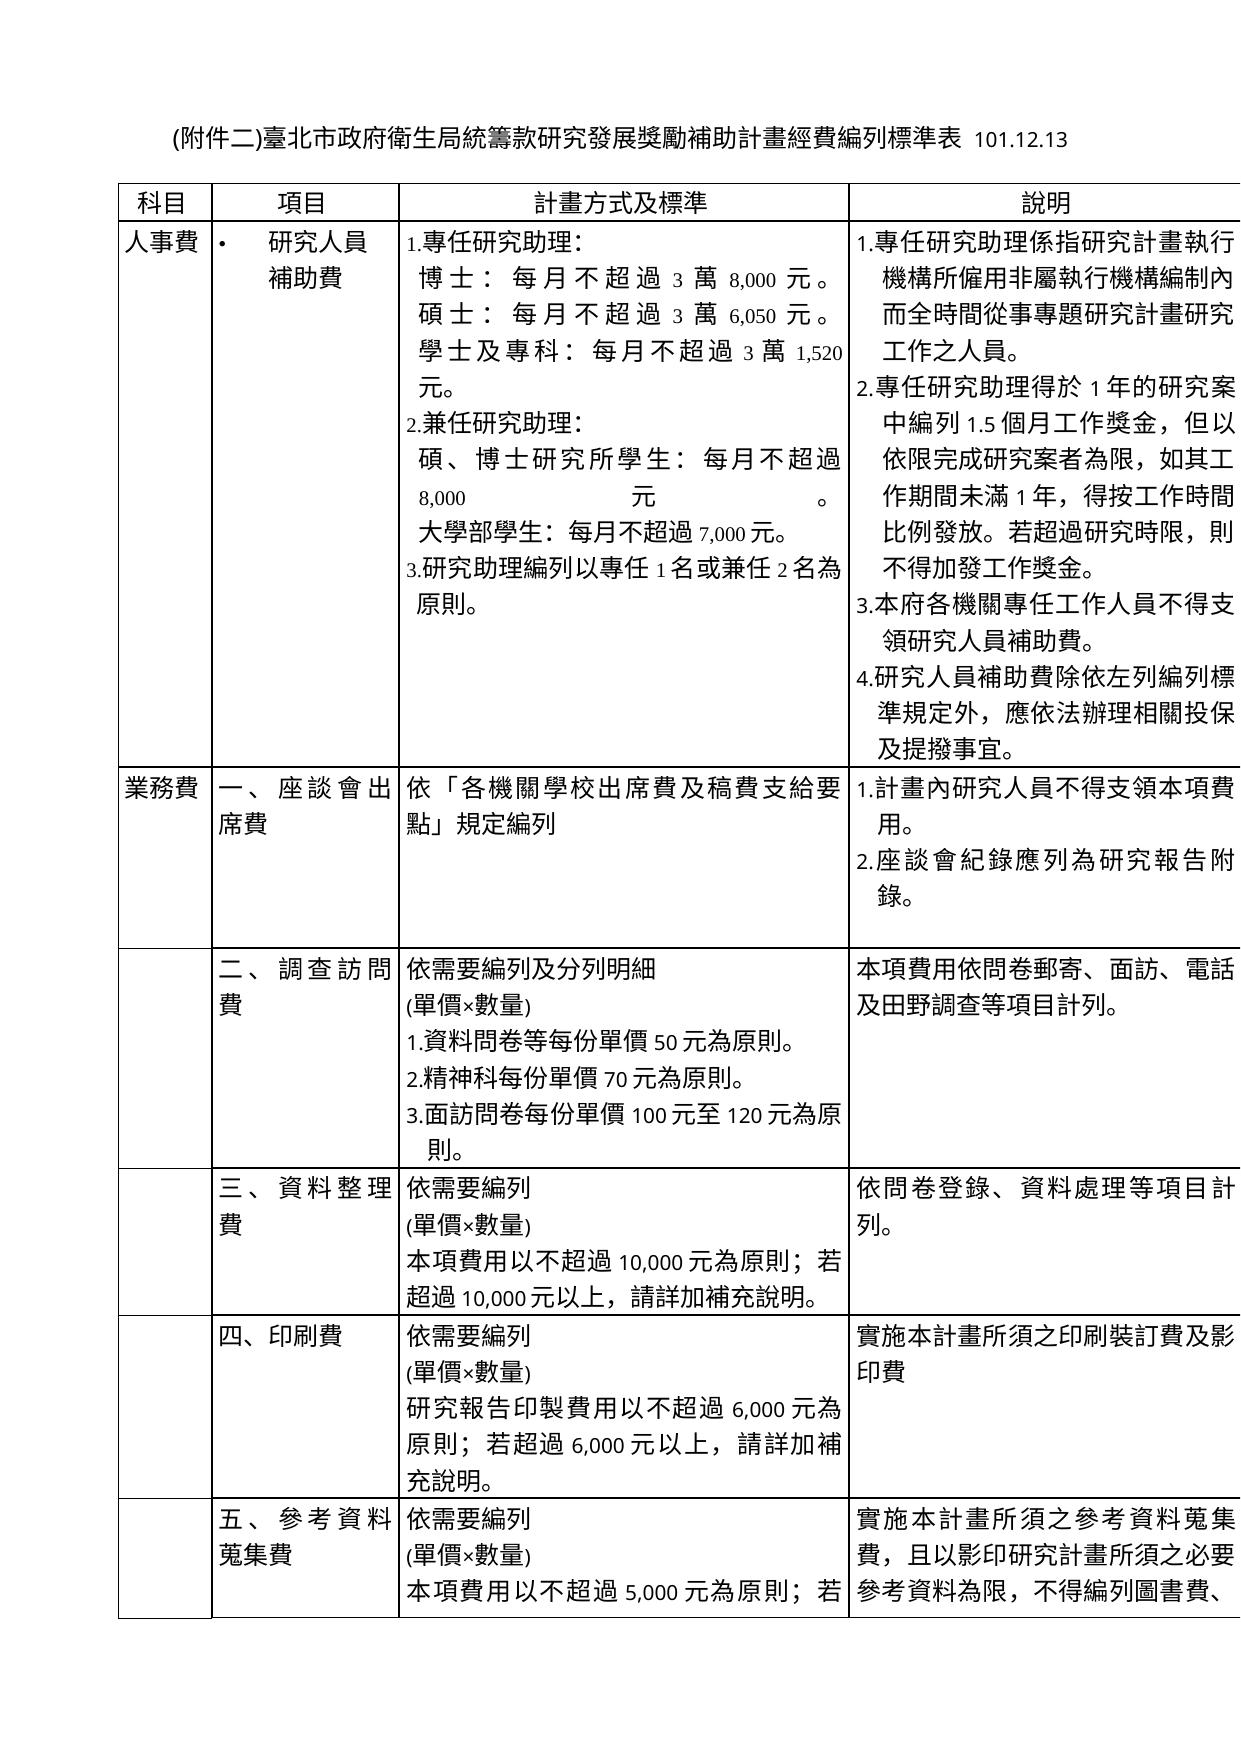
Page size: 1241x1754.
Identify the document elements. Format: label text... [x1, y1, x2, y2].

table_header 項目 [213, 184, 398, 220]
table_header 計畫方式及標準 [400, 184, 848, 220]
table_cell 三、資料整理費 [213, 1169, 398, 1314]
table_cell 一、座談會出席費 [213, 768, 398, 947]
table_cell 二、調查訪問費 [213, 949, 398, 1167]
text (附件二)臺北市政府衛生局統籌款研究發展獎勵補助計畫經費編列標準表 101.12.13 [118, 118, 1122, 154]
table_header 科目 [119, 184, 211, 220]
table_cell [119, 1499, 211, 1618]
table_cell 依需要編列 (單價×數量) 研究報告印製費用以不超過6,000元為原則；若超過6,000元以上，請詳加補充說明。 [400, 1316, 848, 1497]
table_cell 實施本計畫所須之印刷裝訂費及影印費 [850, 1316, 1240, 1497]
table_cell 人事費 [119, 222, 211, 766]
table_cell [119, 949, 211, 1168]
table_cell 1.專任研究助理係指研究計畫執行機構所僱用非屬執行機構編制內而全時間從事專題研究計畫研究工作之人員。 2.專任研究助理得於1年的研究案中編列1.5個月工作獎金，但以依限完成研究案者為限，如其工作期間未滿1年，得按工作時間比例發放。若超過研究時限，則不得加發工作獎金。 3.本府各機關專任工作人員不得支領研究人員補助費。 4.研究人員補助費除依左列編列標準規定外，應依法辦理相關投保及提撥事宜。 [850, 222, 1240, 766]
table_cell 1.計畫內研究人員不得支領本項費用。 2.座談會紀錄應列為研究報告附錄。 [850, 768, 1240, 947]
table_cell 1.專任研究助理： 博士：每月不超過3萬8,000元。 碩士：每月不超過3萬6,050元。 學士及專科：每月不超過3萬1,520元。 2.兼任研究助理： 碩、博士研究所學生：每月不超過8,000元。 大學部學生：每月不超過7,000元。 3.研究助理編列以專任1名或兼任2名為原則。 [400, 222, 848, 766]
table_cell [119, 1316, 211, 1498]
table_cell 業務費 [119, 768, 211, 948]
table_cell [119, 1169, 211, 1315]
table_cell 依需要編列及分列明細 (單價×數量) 1.資料問卷等每份單價50元為原則。 2.精神科每份單價70元為原則。 3.面訪問卷每份單價100元至120元為原則。 [400, 949, 848, 1167]
table_cell 依「各機關學校出席費及稿費支給要點」規定編列 [400, 768, 848, 947]
table_cell 本項費用依問卷郵寄、面訪、電話及田野調查等項目計列。 [850, 949, 1240, 1167]
table_cell 依需要編列 (單價×數量) 本項費用以不超過5,000元為原則；若 [400, 1499, 848, 1617]
table_cell 實施本計畫所須之參考資料蒐集費，且以影印研究計畫所須之必要參考資料為限，不得編列圖書費、 [850, 1499, 1240, 1617]
table_cell 依問卷登錄、資料處理等項目計列。 [850, 1169, 1240, 1314]
table_cell 四、印刷費 [213, 1316, 398, 1497]
table_cell 依需要編列 (單價×數量) 本項費用以不超過10,000元為原則；若超過10,000元以上，請詳加補充說明。 [400, 1169, 848, 1314]
table_cell 研究人員補助費 [213, 222, 398, 766]
table_cell 五、參考資料蒐集費 [213, 1499, 398, 1617]
table_header 說明 [850, 184, 1240, 220]
